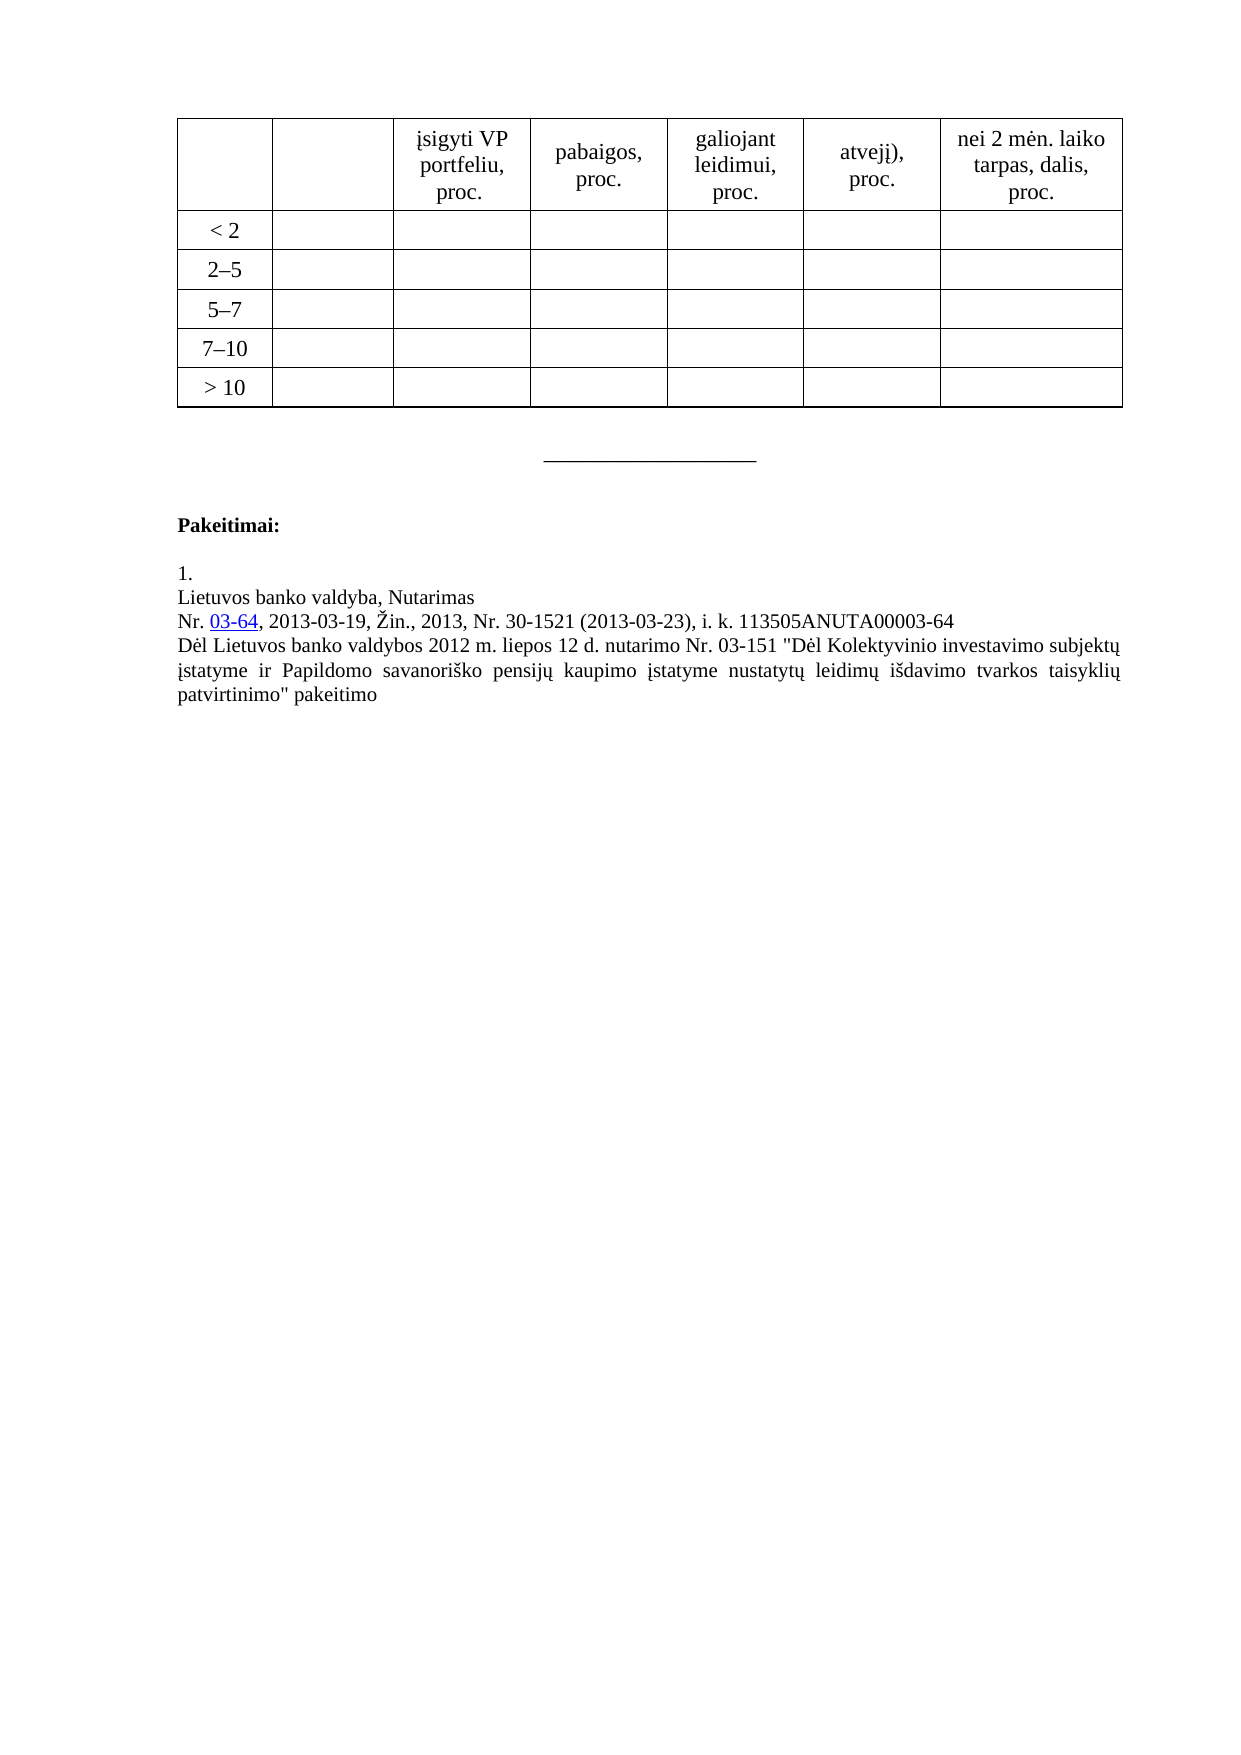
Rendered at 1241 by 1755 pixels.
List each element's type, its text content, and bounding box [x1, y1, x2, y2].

table_header nei 2 mėn. laiko tarpas, dalis, proc. [941, 119, 1122, 210]
table_cell < 2 [178, 211, 272, 249]
text Lietuvos banko valdyba, Nutarimas [177, 585, 1122, 609]
table_cell [941, 368, 1122, 406]
table_cell [273, 290, 393, 328]
table_cell [273, 250, 393, 289]
table_header [273, 119, 393, 210]
table_header įsigyti VP portfeliu, proc. [394, 119, 530, 210]
table_cell [941, 290, 1122, 328]
table_cell [273, 368, 393, 406]
text 1. [177, 561, 1122, 585]
table_cell 7–10 [178, 329, 272, 367]
table_cell [394, 329, 530, 367]
table_cell [804, 211, 940, 249]
table_cell [668, 290, 803, 328]
table_cell [394, 368, 530, 406]
table_cell [668, 250, 803, 289]
table_cell [804, 368, 940, 406]
table_cell [941, 211, 1122, 249]
table_cell [531, 368, 667, 406]
table_cell [804, 290, 940, 328]
table_cell [273, 211, 393, 249]
table_cell [668, 211, 803, 249]
table_header atvejį), proc. [804, 119, 940, 210]
table_cell [941, 250, 1122, 289]
text Dėl Lietuvos banko valdybos 2012 m. liepos 12 d. nutarimo Nr. 03-151 "Dėl Kolektyvinio investavimo subjektų įstatyme ir Papildomo savanoriško pensijų kaupimo įstatyme nustatytų leidimų išdavimo tvarkos taisyklių patvirtinimo" pakeitimo [177, 633, 1122, 706]
table_cell [394, 211, 530, 249]
table_cell [804, 329, 940, 367]
table_cell [531, 211, 667, 249]
table_cell [804, 250, 940, 289]
table_cell [941, 329, 1122, 367]
table_cell [273, 329, 393, 367]
text _________________ [177, 436, 1122, 465]
table_cell > 10 [178, 368, 272, 406]
text Nr. 03-64, 2013-03-19, Žin., 2013, Nr. 30-1521 (2013-03-23), i. k. 113505ANUTA00003-64 [177, 609, 1122, 633]
table_cell [668, 368, 803, 406]
text Pakeitimai: [177, 513, 1122, 537]
table_cell 2–5 [178, 250, 272, 289]
table_header [178, 119, 272, 210]
table_cell [531, 329, 667, 367]
table_cell [531, 290, 667, 328]
table_cell [531, 250, 667, 289]
table_cell 5–7 [178, 290, 272, 328]
table_header pabaigos, proc. [531, 119, 667, 210]
table_cell [394, 250, 530, 289]
table_cell [668, 329, 803, 367]
table_header galiojant leidimui, proc. [668, 119, 803, 210]
table_cell [394, 290, 530, 328]
